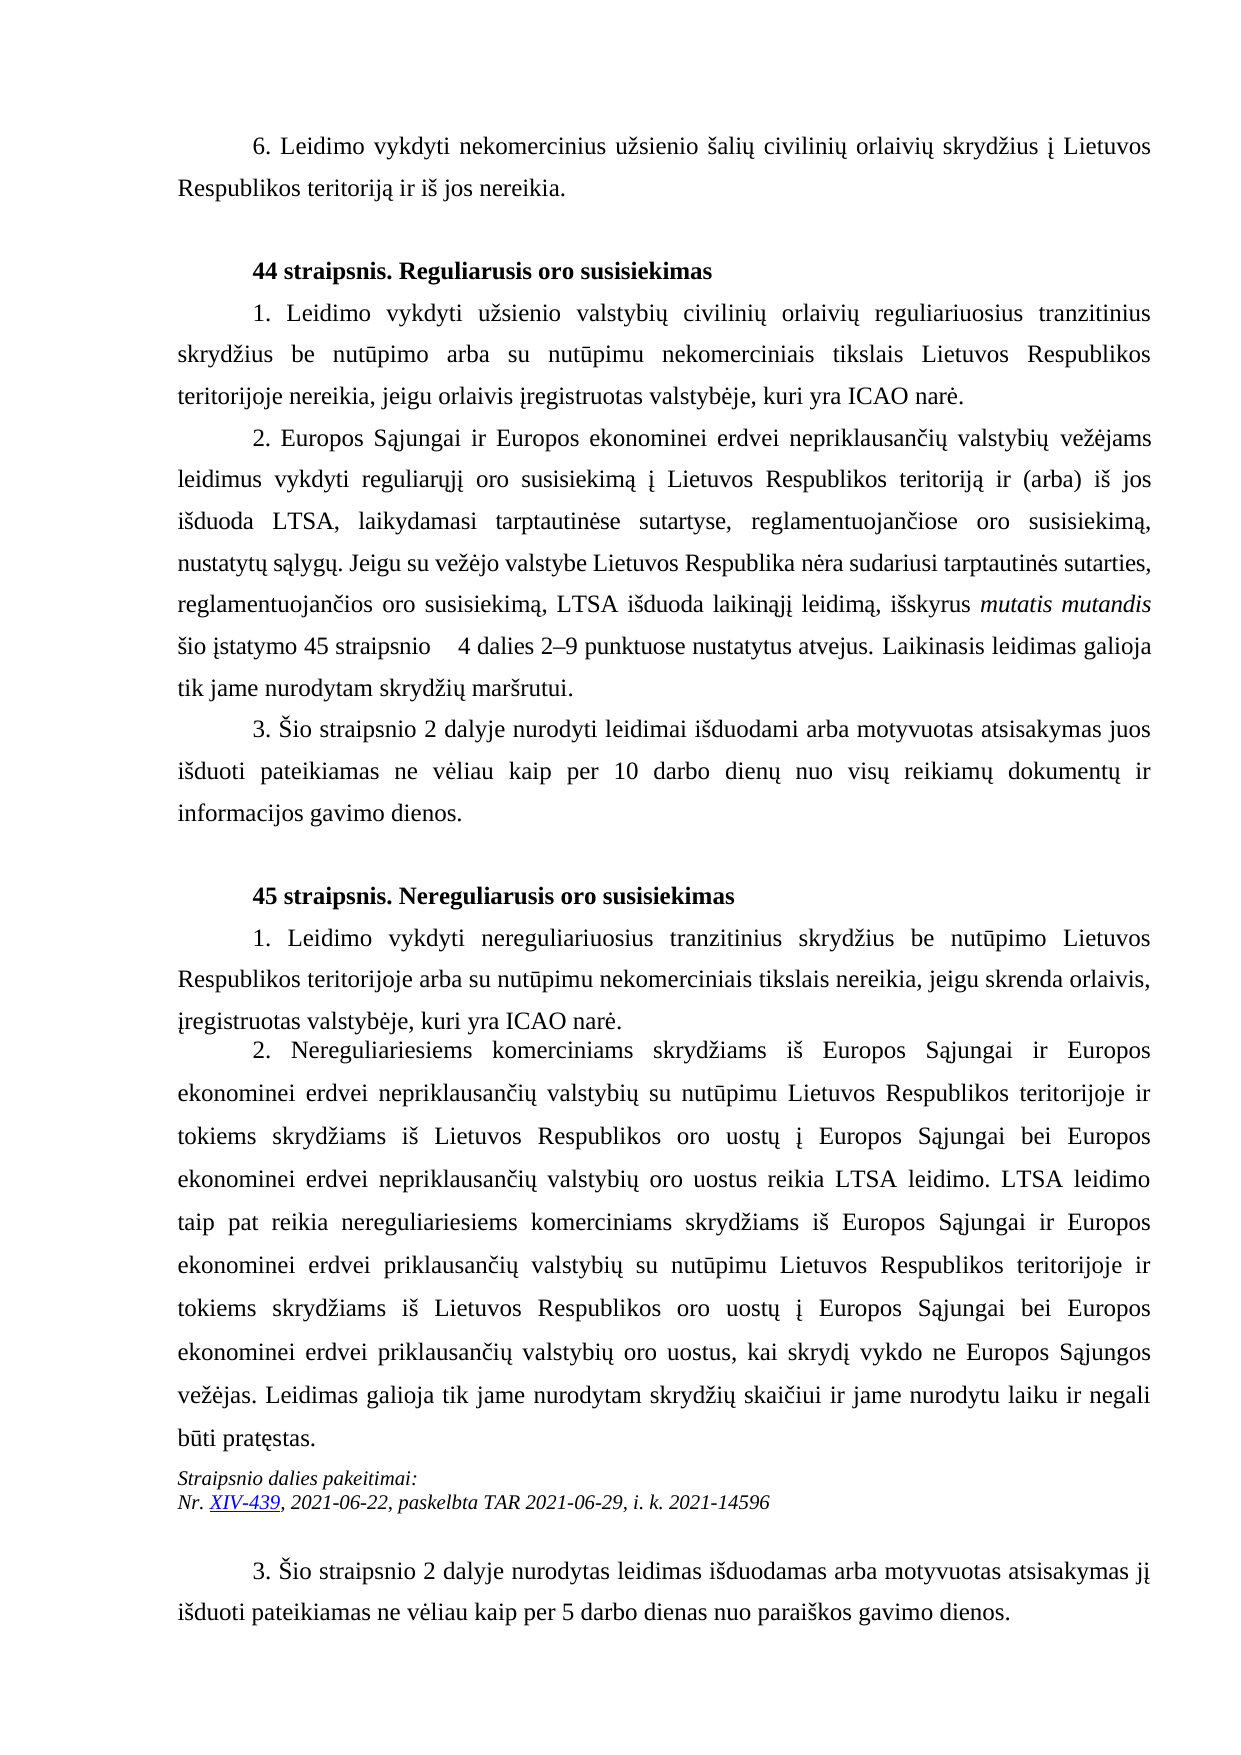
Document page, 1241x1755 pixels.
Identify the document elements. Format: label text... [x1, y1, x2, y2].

text 3. Šio straipsnio 2 dalyje nurodytas leidimas išduodamas arba motyvuotas atsisakymas jį išduoti pateikiamas ne vėliau kaip per 5 darbo dienas nuo paraiškos gavimo dienos. [177, 1543, 1152, 1626]
text 1. Leidimo vykdyti nereguliariuosius tranzitinius skrydžius be nutūpimo Lietuvos Respublikos teritorijoje arba su nutūpimu nekomerciniais tikslais nereikia, jeigu skrenda orlaivis, įregistruotas valstybėje, kuri yra ICAO narė. [177, 910, 1152, 1035]
text 6. Leidimo vykdyti nekomercinius užsienio šalių civilinių orlaivių skrydžius į Lietuvos Respublikos teritoriją ir iš jos nereikia. [177, 118, 1152, 201]
text Straipsnio dalies pakeitimai: [177, 1466, 1152, 1490]
text 1. Leidimo vykdyti užsienio valstybių civilinių orlaivių reguliariuosius tranzitinius skrydžius be nutūpimo arba su nutūpimu nekomerciniais tikslais Lietuvos Respublikos teritorijoje nereikia, jeigu orlaivis įregistruotas valstybėje, kuri yra ICAO narė. [177, 285, 1152, 410]
text 45 straipsnis. Nereguliarusis oro susisiekimas [177, 868, 1152, 910]
text 3. Šio straipsnio 2 dalyje nurodyti leidimai išduodami arba motyvuotas atsisakymas juos išduoti pateikiamas ne vėliau kaip per 10 darbo dienų nuo visų reikiamų dokumentų ir informacijos gavimo dienos. [177, 701, 1152, 826]
text 2. Europos Sąjungai ir Europos ekonominei erdvei nepriklausančių valstybių vežėjams leidimus vykdyti reguliarųjį oro susisiekimą į Lietuvos Respublikos teritoriją ir (arba) iš jos išduoda LTSA, laikydamasi tarptautinėse sutartyse, reglamentuojančiose oro susisiekimą, nustatytų sąlygų. Jeigu su vežėjo valstybe Lietuvos Respublika nėra sudariusi tarptautinės sutarties, reglamentuojančios oro susisiekimą, LTSA išduoda laikinąjį leidimą, išskyrus mutatis mutandis šio įstatymo 45 straipsnio 4 dalies 2–9 punktuose nustatytus atvejus. Laikinasis leidimas galioja tik jame nurodytam skrydžių maršrutui. [177, 410, 1152, 701]
text 2. Nereguliariesiems komerciniams skrydžiams iš Europos Sąjungai ir Europos ekonominei erdvei nepriklausančių valstybių su nutūpimu Lietuvos Respublikos teritorijoje ir tokiems skrydžiams iš Lietuvos Respublikos oro uostų į Europos Sąjungai bei Europos ekonominei erdvei nepriklausančių valstybių oro uostus reikia LTSA leidimo. LTSA leidimo taip pat reikia nereguliariesiems komerciniams skrydžiams iš Europos Sąjungai ir Europos ekonominei erdvei priklausančių valstybių su nutūpimu Lietuvos Respublikos teritorijoje ir tokiems skrydžiams iš Lietuvos Respublikos oro uostų į Europos Sąjungai bei Europos ekonominei erdvei priklausančių valstybių oro uostus, kai skrydį vykdo ne Europos Sąjungos vežėjas. Leidimas galioja tik jame nurodytam skrydžių skaičiui ir jame nurodytu laiku ir negali būti pratęstas. [177, 1035, 1152, 1452]
text Nr. XIV-439, 2021-06-22, paskelbta TAR 2021-06-29, i. k. 2021-14596 [177, 1490, 1152, 1514]
text 44 straipsnis. Reguliarusis oro susisiekimas [177, 243, 1152, 285]
